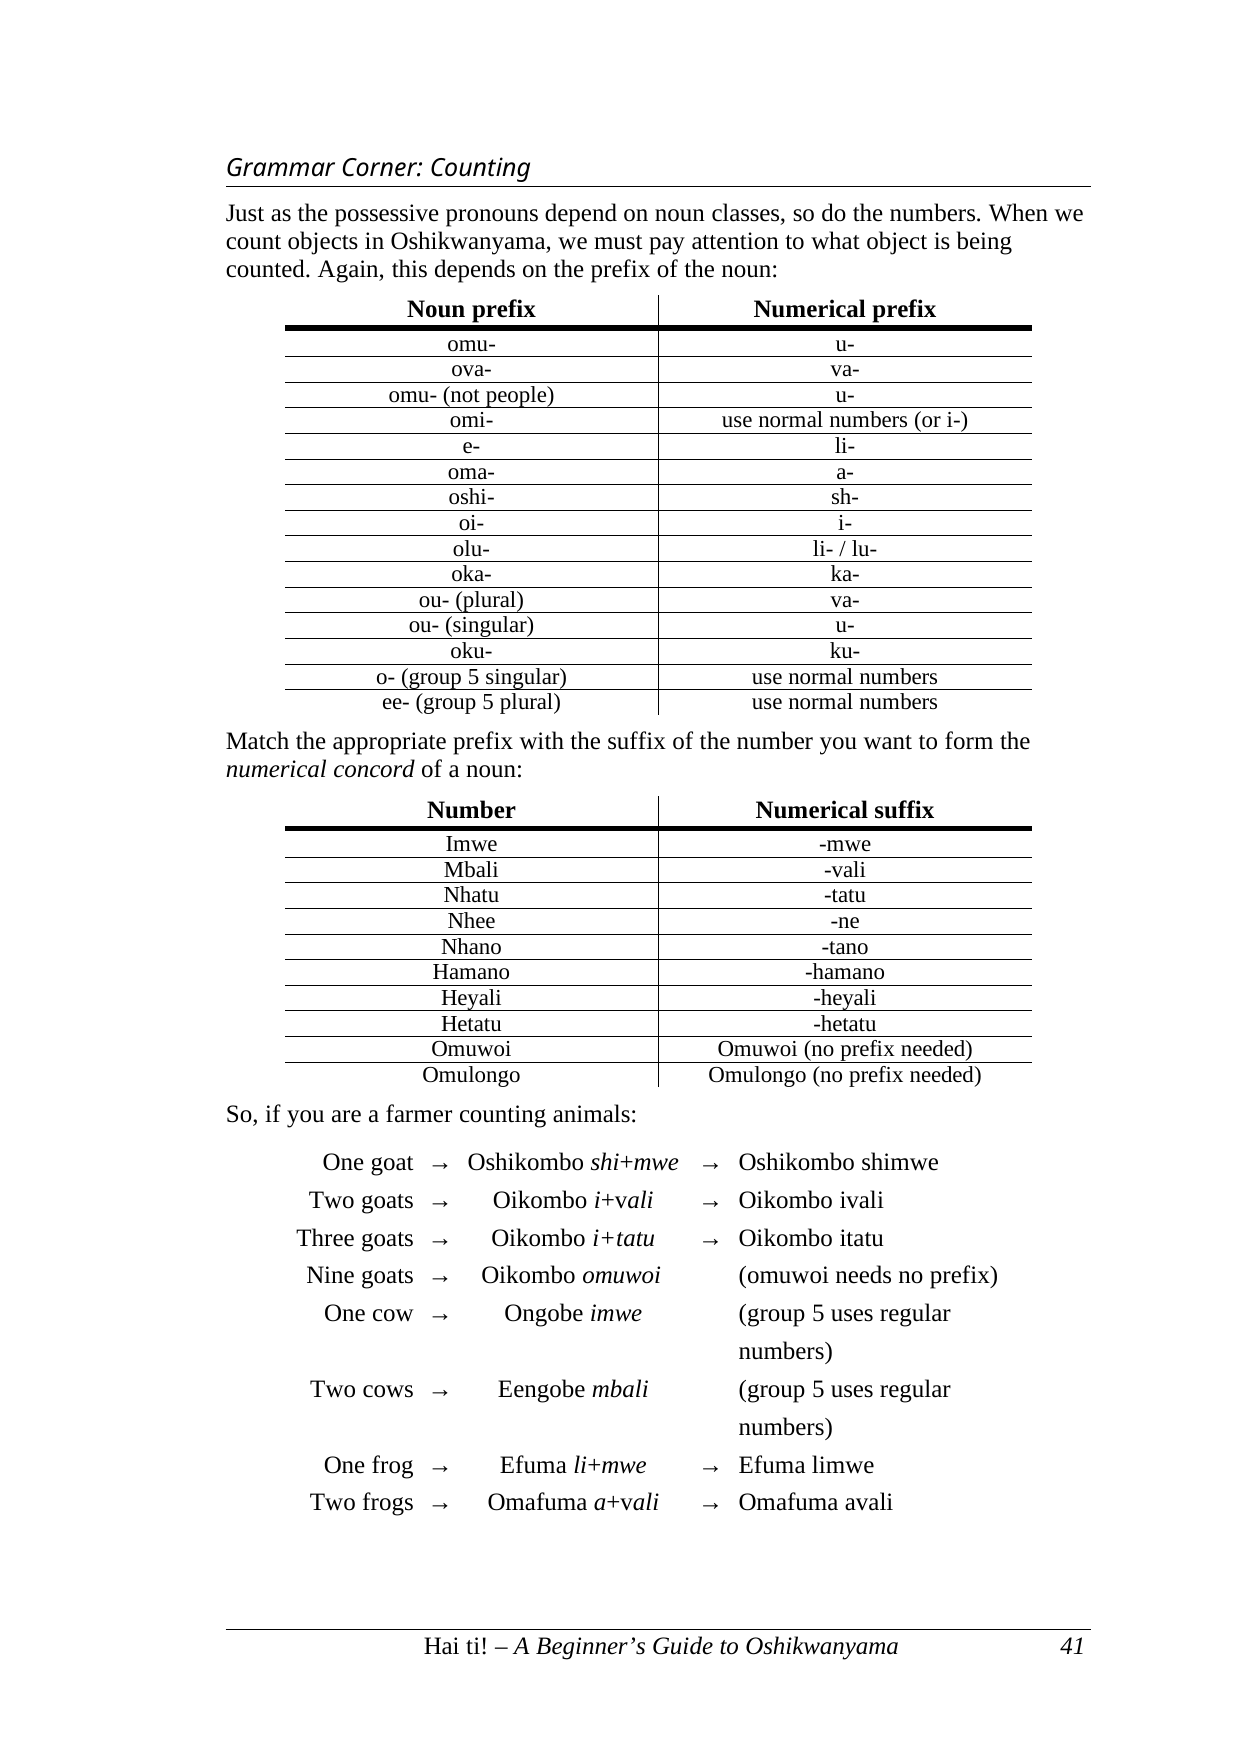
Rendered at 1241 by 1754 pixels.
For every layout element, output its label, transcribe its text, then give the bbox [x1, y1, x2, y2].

table_cell o- (group 5 singular) [285, 665, 658, 689]
table_header Oshikombo shi+mwe [466, 1140, 682, 1178]
table_cell -heyali [659, 986, 1032, 1010]
table_cell u- [659, 383, 1032, 407]
table_cell Three goats [285, 1216, 413, 1254]
table_cell Oikombo ivali [738, 1178, 1032, 1216]
table_cell -tano [659, 935, 1032, 959]
table_cell Imwe [285, 831, 658, 857]
table_cell Nhano [285, 935, 658, 959]
table_cell ku- [659, 639, 1032, 664]
table_cell Two cows [285, 1367, 413, 1443]
table_header Number [285, 796, 658, 826]
subtitle Grammar Corner: Counting [226, 150, 1091, 186]
table_cell ou- (plural) [285, 588, 658, 612]
table_cell → [413, 1481, 466, 1518]
table_cell → [683, 1481, 738, 1518]
table_cell use normal numbers [659, 665, 1032, 689]
table_cell → [413, 1216, 466, 1254]
table_cell -hamano [659, 960, 1032, 985]
table_cell ka- [659, 562, 1032, 587]
table_cell oku- [285, 639, 658, 664]
table_cell → [683, 1216, 738, 1254]
table_cell Omulongo [285, 1063, 658, 1087]
table_cell Nhee [285, 909, 658, 934]
table_cell → [683, 1443, 738, 1481]
text So, if you are a farmer counting animals: [226, 1100, 1091, 1128]
table_header → [683, 1140, 738, 1178]
table_header Noun prefix [285, 295, 658, 325]
table_cell One frog [285, 1443, 413, 1481]
table_header One goat [285, 1140, 413, 1178]
table_cell oma- [285, 460, 658, 484]
table_cell Oikombo i+vali [466, 1178, 682, 1216]
table_cell ou- (singular) [285, 613, 658, 638]
table_cell → [413, 1292, 466, 1367]
table_cell omu- [285, 331, 658, 356]
table_cell One cow [285, 1292, 413, 1367]
table_cell → [413, 1443, 466, 1481]
table_cell Hamano [285, 960, 658, 985]
table_cell Mbali [285, 858, 658, 882]
table_header Oshikombo shimwe [738, 1140, 1032, 1178]
table_cell → [683, 1178, 738, 1216]
table_cell → [413, 1367, 466, 1443]
table_cell -tatu [659, 883, 1032, 908]
table_cell (group 5 uses regular numbers) [738, 1367, 1032, 1443]
table_cell Omafuma a+vali [466, 1481, 682, 1518]
table_cell omi- [285, 408, 658, 433]
table_cell Efuma li+mwe [466, 1443, 682, 1481]
table_cell e- [285, 434, 658, 459]
table_cell Oikombo itatu [738, 1216, 1032, 1254]
table_cell olu- [285, 536, 658, 561]
table_cell Efuma limwe [738, 1443, 1032, 1481]
table_cell oshi- [285, 485, 658, 510]
table_cell Ongobe imwe [466, 1292, 682, 1367]
table_cell ee- (group 5 plural) [285, 690, 658, 715]
table_cell Omulongo (no prefix needed) [659, 1063, 1032, 1087]
table_cell va- [659, 357, 1032, 382]
table_cell [683, 1292, 738, 1367]
table_cell li- / lu- [659, 536, 1032, 561]
text Match the appropriate prefix with the suffix of the number you want to form the numerical concord of a noun: [226, 727, 1091, 783]
table_header → [413, 1140, 466, 1178]
table_cell omu- (not people) [285, 383, 658, 407]
table_cell va- [659, 588, 1032, 612]
table_cell [683, 1367, 738, 1443]
table_cell -hetatu [659, 1011, 1032, 1036]
table_cell (omuwoi needs no prefix) [738, 1254, 1032, 1292]
text Just as the possessive pronouns depend on noun classes, so do the numbers. When we count objects in Oshikwanyama, we must pay attention to what object is being counted. Again, this depends on the prefix of the noun: [226, 199, 1091, 283]
table_cell ova- [285, 357, 658, 382]
table_cell Two frogs [285, 1481, 413, 1518]
table_cell [683, 1254, 738, 1292]
table_cell use normal numbers (or i-) [659, 408, 1032, 433]
table_cell -mwe [659, 831, 1032, 857]
table_cell u- [659, 331, 1032, 356]
table_cell Hetatu [285, 1011, 658, 1036]
table_cell Heyali [285, 986, 658, 1010]
table_cell Oikombo i+tatu [466, 1216, 682, 1254]
table_cell a- [659, 460, 1032, 484]
table_cell u- [659, 613, 1032, 638]
table_header Numerical prefix [659, 295, 1032, 325]
table_cell Nhatu [285, 883, 658, 908]
table_cell → [413, 1254, 466, 1292]
table_cell i- [659, 511, 1032, 535]
table_cell li- [659, 434, 1032, 459]
table_cell Nine goats [285, 1254, 413, 1292]
table_cell (group 5 uses regular numbers) [738, 1292, 1032, 1367]
table_cell use normal numbers [659, 690, 1032, 715]
table_cell Eengobe mbali [466, 1367, 682, 1443]
table_cell Two goats [285, 1178, 413, 1216]
table_cell oi- [285, 511, 658, 535]
table_cell -vali [659, 858, 1032, 882]
table_cell -ne [659, 909, 1032, 934]
table_cell Omafuma avali [738, 1481, 1032, 1518]
table_cell sh- [659, 485, 1032, 510]
table_header Numerical suffix [659, 796, 1032, 826]
table_cell → [413, 1178, 466, 1216]
table_cell oka- [285, 562, 658, 587]
table_cell Omuwoi [285, 1037, 658, 1062]
table_cell Omuwoi (no prefix needed) [659, 1037, 1032, 1062]
table_cell Oikombo omuwoi [466, 1254, 682, 1292]
